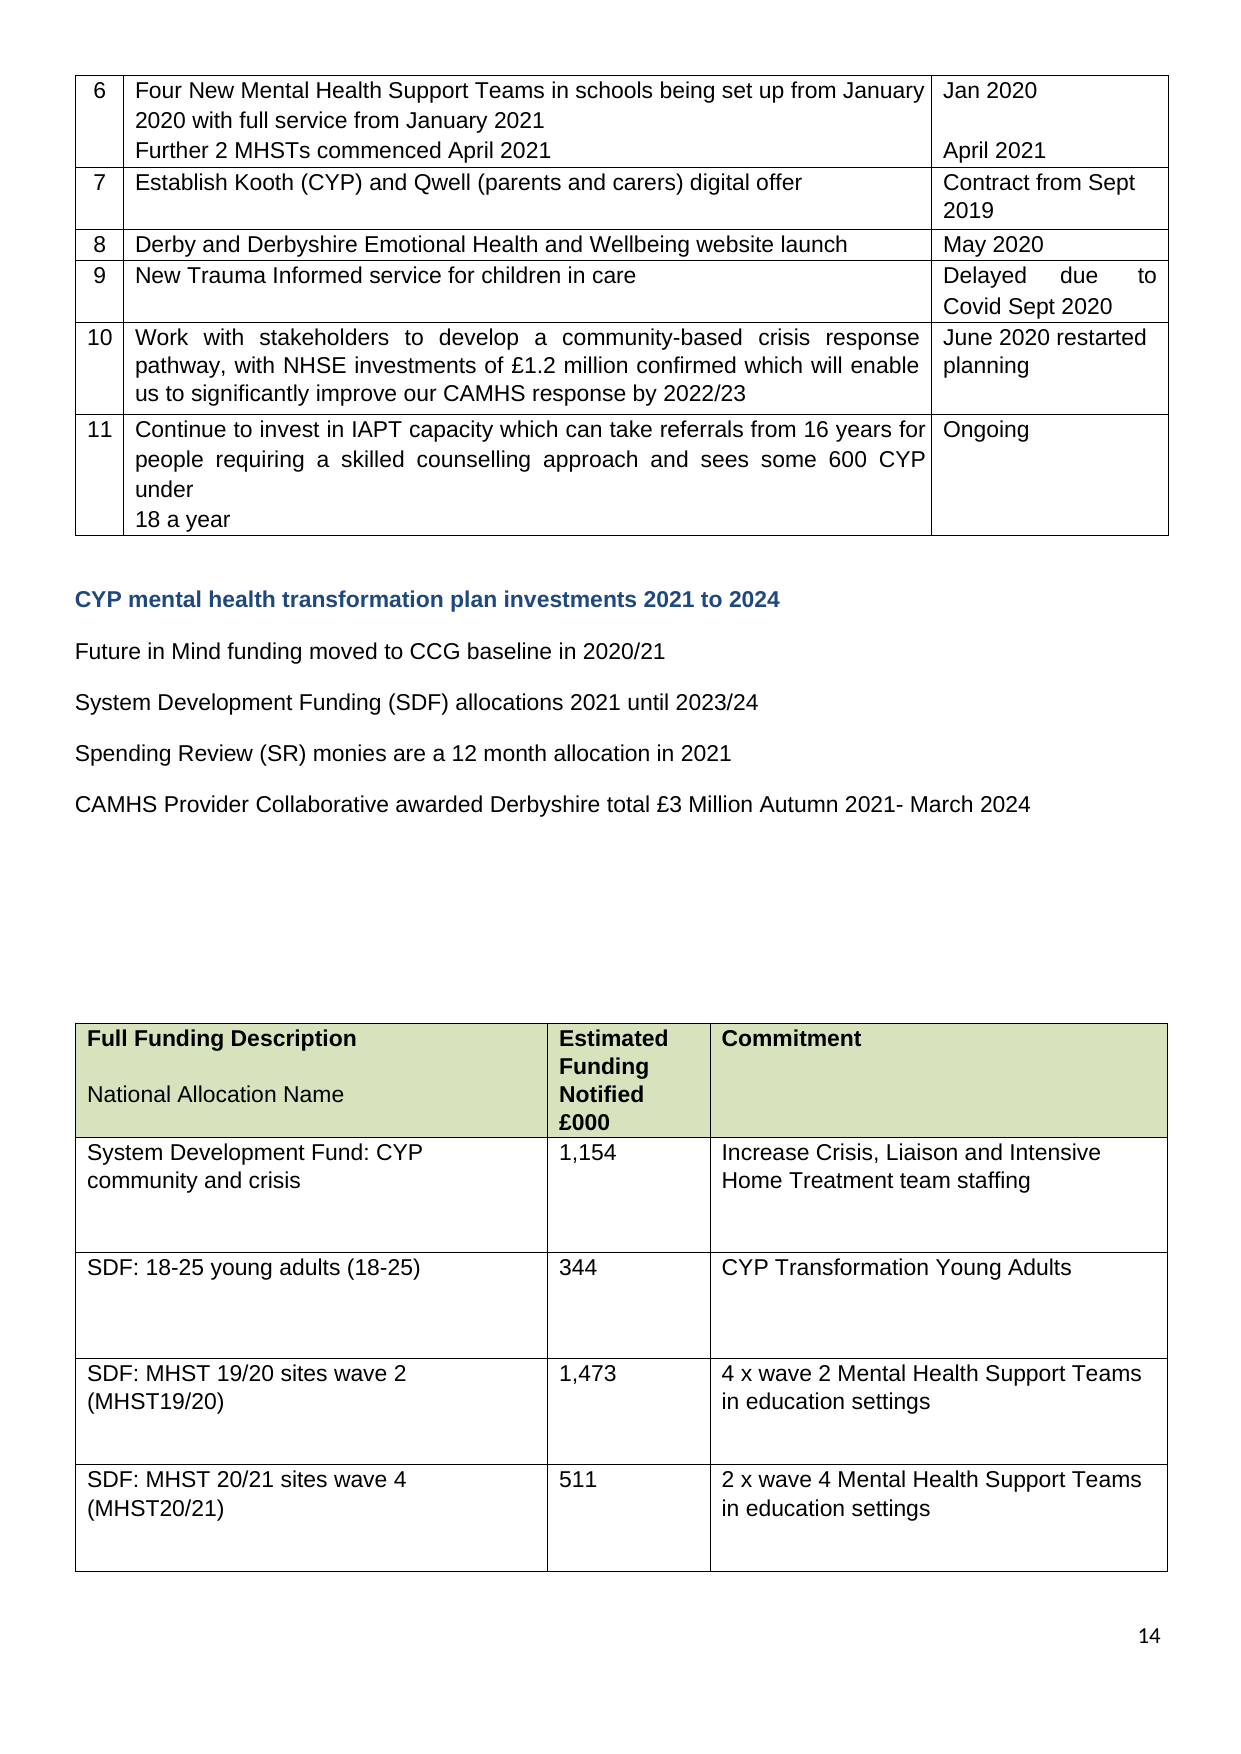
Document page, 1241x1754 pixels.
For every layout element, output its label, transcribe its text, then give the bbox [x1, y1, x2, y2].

table_cell System Development Fund: CYP community and crisis [76, 1138, 547, 1252]
table_cell May 2020 [932, 230, 1168, 260]
table_cell Increase Crisis, Liaison and Intensive Home Treatment team staffing [711, 1138, 1167, 1252]
table_cell Derby and Derbyshire Emotional Health and Wellbeing website launch [124, 230, 931, 260]
table_cell Four New Mental Health Support Teams in schools being set up from January 2020 with full service from January 2021 Further 2 MHSTs commenced April 2021 [124, 76, 931, 167]
table_cell 11 [76, 415, 123, 534]
table_cell SDF: 18-25 young adults (18-25) [76, 1253, 547, 1358]
table_cell 344 [548, 1253, 710, 1358]
subtitle CYP mental health transformation plan investments 2021 to 2024 [74, 586, 1216, 612]
table_cell Ongoing [932, 415, 1168, 534]
table_header Commitment [711, 1024, 1167, 1137]
text CAMHS Provider Collaborative awarded Derbyshire total £3 Million Autumn 2021- March 2024 [74, 791, 1166, 817]
table_cell 1,154 [548, 1138, 710, 1252]
table_cell Work with stakeholders to develop a community-based crisis response pathway, with NHSE investments of £1.2 million confirmed which will enable us to significantly improve our CAMHS response by 2022/23 [124, 323, 931, 414]
table_cell 7 [76, 168, 123, 229]
table_cell Jan 2020 April 2021 [932, 76, 1168, 167]
table_cell Establish Kooth (CYP) and Qwell (parents and carers) digital offer [124, 168, 931, 229]
table_cell 8 [76, 230, 123, 260]
table_cell SDF: MHST 19/20 sites wave 2 (MHST19/20) [76, 1359, 547, 1464]
table_cell Delayed due to Covid Sept 2020 [932, 261, 1168, 322]
table_cell June 2020 restarted planning [932, 323, 1168, 414]
table_cell 4 x wave 2 Mental Health Support Teams in education settings [711, 1359, 1167, 1464]
table_cell 2 x wave 4 Mental Health Support Teams in education settings [711, 1465, 1167, 1571]
text Spending Review (SR) monies are a 12 month allocation in 2021 [74, 740, 1166, 766]
table_cell 511 [548, 1465, 710, 1571]
table_cell SDF: MHST 20/21 sites wave 4 (MHST20/21) [76, 1465, 547, 1571]
table_header Full Funding Description National Allocation Name [76, 1024, 547, 1137]
table_cell CYP Transformation Young Adults [711, 1253, 1167, 1358]
table_cell 1,473 [548, 1359, 710, 1464]
table_cell 9 [76, 261, 123, 322]
text System Development Funding (SDF) allocations 2021 until 2023/24 [74, 689, 1166, 715]
table_cell Continue to invest in IAPT capacity which can take referrals from 16 years for people requiring a skilled counselling approach and sees some 600 CYP under 18 a year [124, 415, 931, 534]
table_cell New Trauma Informed service for children in care [124, 261, 931, 322]
table_cell 6 [76, 76, 123, 167]
table_header Estimated Funding Notified £000 [548, 1024, 710, 1137]
text Future in Mind funding moved to CCG baseline in 2020/21 [74, 638, 1166, 664]
table_cell Contract from Sept 2019 [932, 168, 1168, 229]
table_cell 10 [76, 323, 123, 414]
